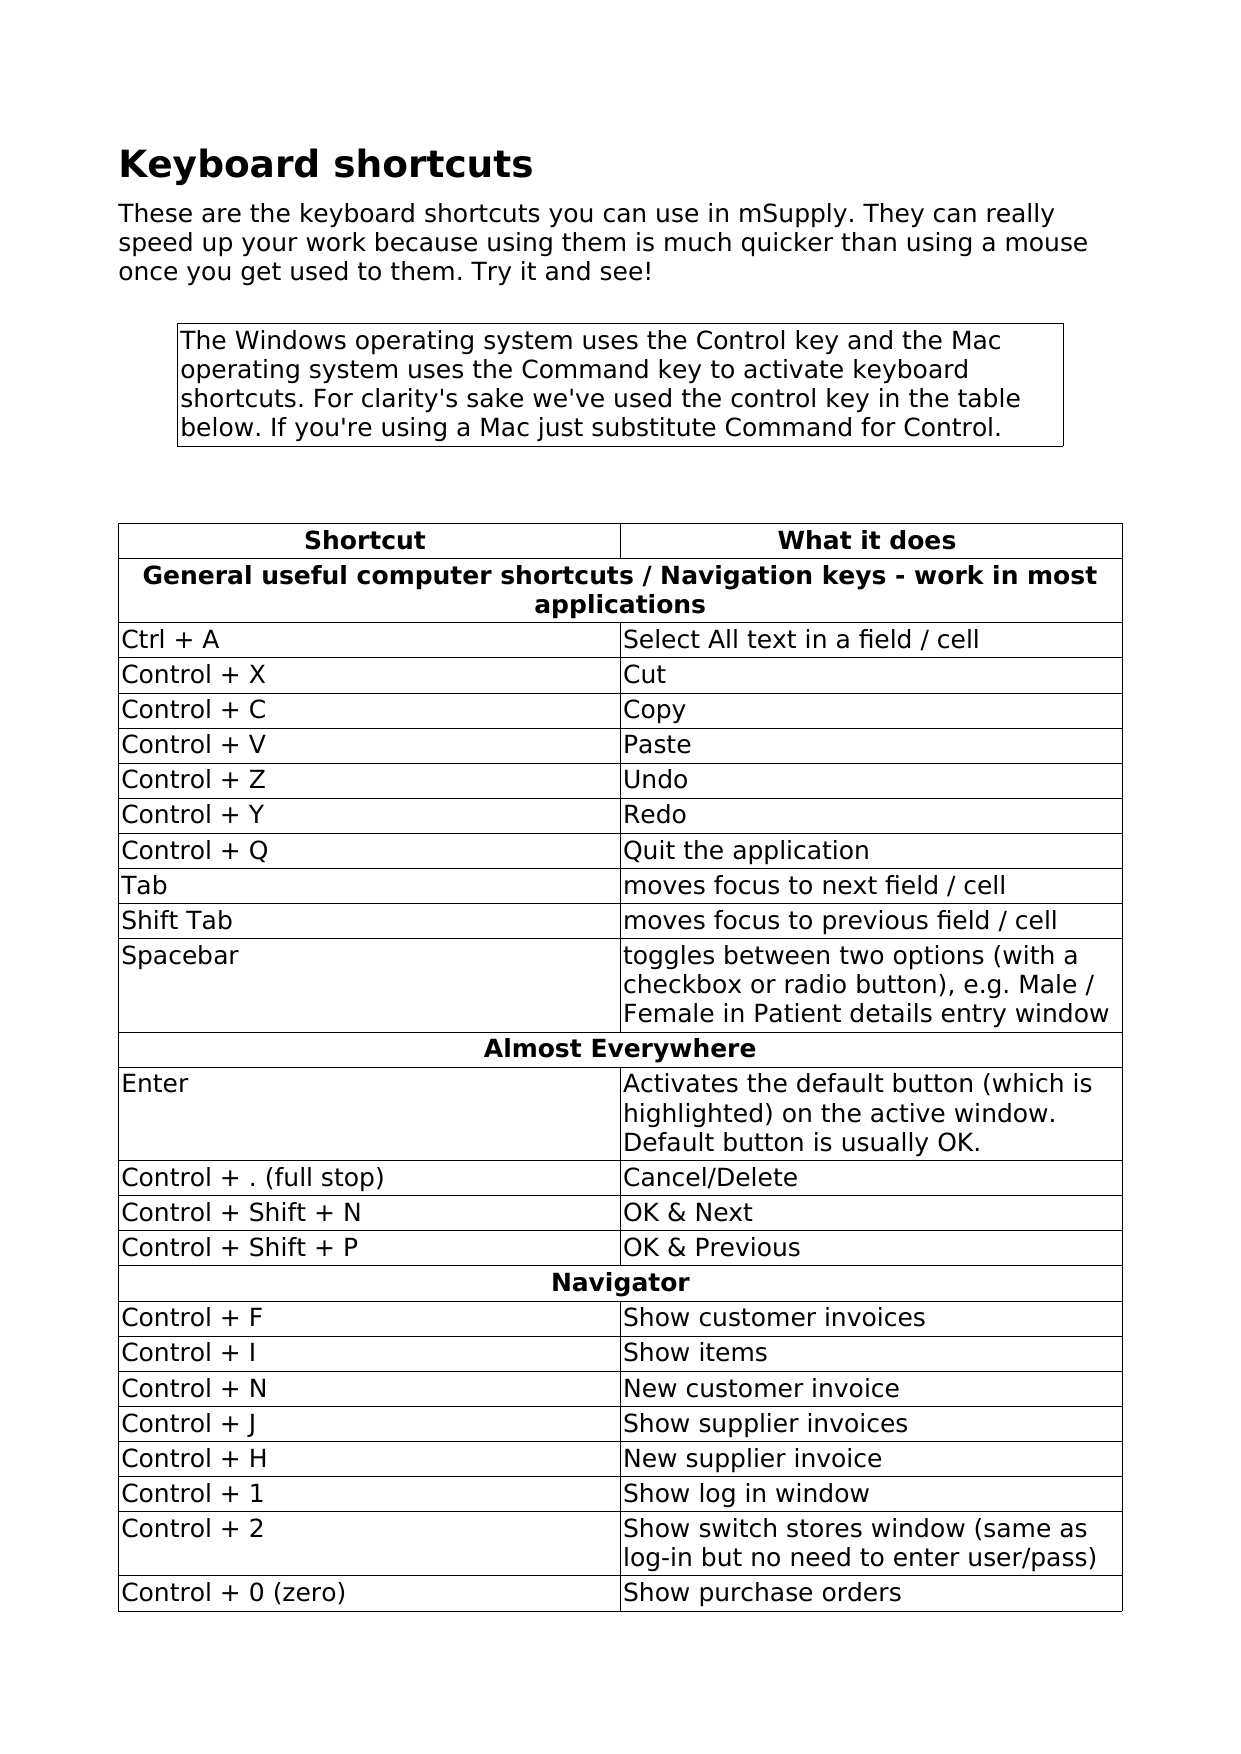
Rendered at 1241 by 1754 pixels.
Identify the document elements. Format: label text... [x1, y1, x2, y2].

table_cell Shift Tab [119, 904, 620, 938]
table_header Shortcut [119, 524, 620, 558]
table_cell Cancel/Delete [621, 1161, 1122, 1195]
table_cell Show supplier invoices [621, 1407, 1122, 1441]
table_header The Windows operating system uses the Control key and the Mac operating system uses the Command key to activate keyboard shortcuts. For clarity's sake we've used the control key in the table below. If you're using a Mac just substitute Command for Control. [178, 324, 1063, 446]
table_cell Control + Shift + P [119, 1231, 620, 1265]
table_cell Navigator [119, 1266, 1122, 1301]
table_cell Copy [621, 694, 1122, 727]
table_cell Control + V [119, 729, 620, 763]
table_cell Control + I [119, 1337, 620, 1371]
table_cell Control + Shift + N [119, 1196, 620, 1230]
table_cell Control + X [119, 658, 620, 692]
table_cell Enter [119, 1068, 620, 1160]
table_cell New supplier invoice [621, 1442, 1122, 1476]
subtitle Keyboard shortcuts [118, 143, 1122, 187]
table_cell Ctrl + A [119, 623, 620, 657]
table_cell Spacebar [119, 939, 620, 1032]
table_cell toggles between two options (with a checkbox or radio button), e.g. Male / Female in Patient details entry window [621, 939, 1122, 1032]
table_cell Quit the application [621, 834, 1122, 868]
table_cell Show customer invoices [621, 1302, 1122, 1336]
table_cell Select All text in a field / cell [621, 623, 1122, 657]
table_cell Control + C [119, 694, 620, 727]
table_cell Show log in window [621, 1477, 1122, 1511]
table_cell General useful computer shortcuts / Navigation keys - work in most applications [119, 559, 1122, 622]
table_cell Undo [621, 764, 1122, 798]
table_cell Redo [621, 799, 1122, 833]
table_cell Show purchase orders [621, 1576, 1122, 1611]
table_cell Control + J [119, 1407, 620, 1441]
table_cell OK & Next [621, 1196, 1122, 1230]
table_cell Control + . (full stop) [119, 1161, 620, 1195]
table_cell Control + F [119, 1302, 620, 1336]
table_cell Control + H [119, 1442, 620, 1476]
table_cell OK & Previous [621, 1231, 1122, 1265]
table_cell Control + 0 (zero) [119, 1576, 620, 1611]
table_cell Control + Y [119, 799, 620, 833]
table_cell moves focus to next field / cell [621, 869, 1122, 903]
table_cell Show switch stores window (same as log-in but no need to enter user/pass) [621, 1512, 1122, 1575]
table_cell Cut [621, 658, 1122, 692]
table_cell Almost Everywhere [119, 1033, 1122, 1067]
table_cell Tab [119, 869, 620, 903]
table_cell Control + 1 [119, 1477, 620, 1511]
table_cell moves focus to previous field / cell [621, 904, 1122, 938]
table_cell Control + Z [119, 764, 620, 798]
table_cell Control + N [119, 1372, 620, 1406]
table_cell New customer invoice [621, 1372, 1122, 1406]
table_cell Control + 2 [119, 1512, 620, 1575]
table_header What it does [621, 524, 1122, 558]
table_cell Show items [621, 1337, 1122, 1371]
text These are the keyboard shortcuts you can use in mSupply. They can really speed up your work because using them is much quicker than using a mouse once you get used to them. Try it and see! [118, 199, 1122, 287]
table_cell Activates the default button (which is highlighted) on the active window. Default button is usually OK. [621, 1068, 1122, 1160]
table_cell Paste [621, 729, 1122, 763]
table_cell Control + Q [119, 834, 620, 868]
